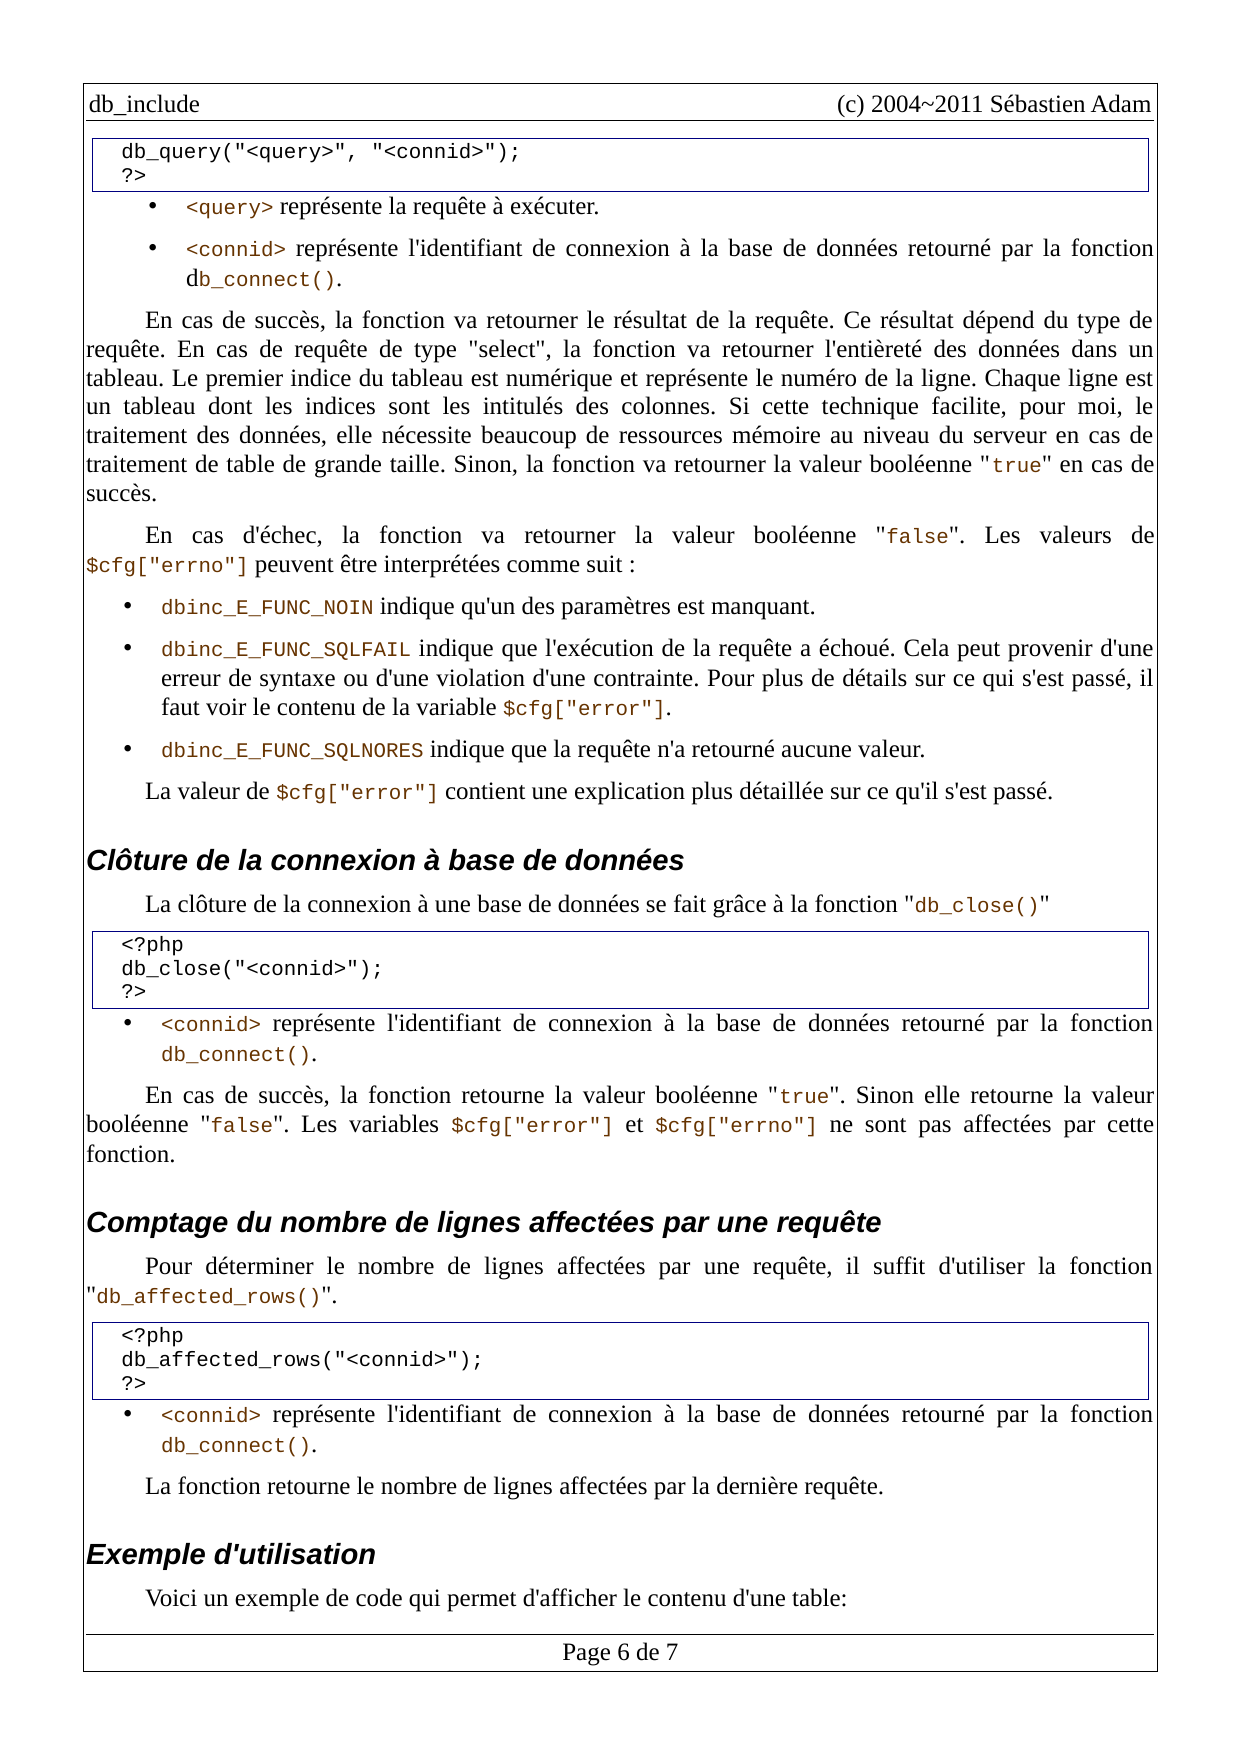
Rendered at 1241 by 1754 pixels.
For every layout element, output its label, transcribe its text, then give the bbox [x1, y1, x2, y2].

list dbinc_E_FUNC_SQLFAIL indique que l'exécution de la requête a échoué. Cela peut provenir d'une erreur de syntaxe ou d'une violation d'une contrainte. Pour plus de détails sur ce qui s'est passé, il faut voir le contenu de la variable $cfg["error"]. [123, 633, 1154, 721]
text En cas de succès, la fonction va retourner le résultat de la requête. Ce résultat dépend du type de requête. En cas de requête de type "select", la fonction va retourner l'entièreté des données dans un tableau. Le premier indice du tableau est numérique et représente le numéro de la ligne. Chaque ligne est un tableau dont les indices sont les intitulés des colonnes. Si cette technique facilite, pour moi, le traitement des données, elle nécessite beaucoup de ressources mémoire au niveau du serveur en cas de traitement de table de grande taille. Sinon, la fonction va retourner la valeur booléenne "true" en cas de succès. [86, 305, 1154, 507]
text En cas d'échec, la fonction va retourner la valeur booléenne "false". Les valeurs de $cfg["errno"] peuvent être interprétées comme suit : [86, 520, 1154, 579]
list dbinc_E_FUNC_NOIN indique qu'un des paramètres est manquant. [123, 591, 1154, 621]
text <?php [93, 932, 1148, 955]
text La clôture de la connexion à une base de données se fait grâce à la fonction "db_close()" [86, 889, 1154, 919]
text Voici un exemple de code qui permet d'afficher le contenu d'une table: [86, 1583, 1154, 1612]
text db_query("<query>", "<connid>"); [93, 139, 1148, 162]
text La valeur de $cfg["error"] contient une explication plus détaillée sur ce qu'il s'est passé. [86, 776, 1154, 806]
text La fonction retourne le nombre de lignes affectées par la dernière requête. [86, 1471, 1154, 1499]
text ?> [93, 162, 1148, 191]
text ?> [93, 1369, 1148, 1399]
list <connid> représente l'identifiant de connexion à la base de données retourné par la fonction db_connect(). [123, 1008, 1154, 1067]
list dbinc_E_FUNC_SQLNORES indique que la requête n'a retourné aucune valeur. [123, 734, 1154, 763]
subtitle Clôture de la connexion à base de données [86, 843, 1154, 877]
text <?php [93, 1323, 1148, 1346]
subtitle Comptage du nombre de lignes affectées par une requête [86, 1205, 1154, 1239]
text ?> [93, 978, 1148, 1008]
text db_close("<connid>"); [93, 955, 1148, 978]
list <connid> représente l'identifiant de connexion à la base de données retourné par la fonction db_connect(). [148, 233, 1154, 293]
text Pour déterminer le nombre de lignes affectées par une requête, il suffit d'utiliser la fonction "db_affected_rows()". [86, 1251, 1154, 1310]
subtitle Exemple d'utilisation [86, 1537, 1154, 1571]
text db_affected_rows("<connid>"); [93, 1346, 1148, 1369]
list <query> représente la requête à exécuter. [148, 191, 1154, 221]
list <connid> représente l'identifiant de connexion à la base de données retourné par la fonction db_connect(). [123, 1399, 1154, 1458]
text En cas de succès, la fonction retourne la valeur booléenne "true". Sinon elle retourne la valeur booléenne "false". Les variables $cfg["error"] et $cfg["errno"] ne sont pas affectées par cette fonction. [86, 1080, 1154, 1168]
